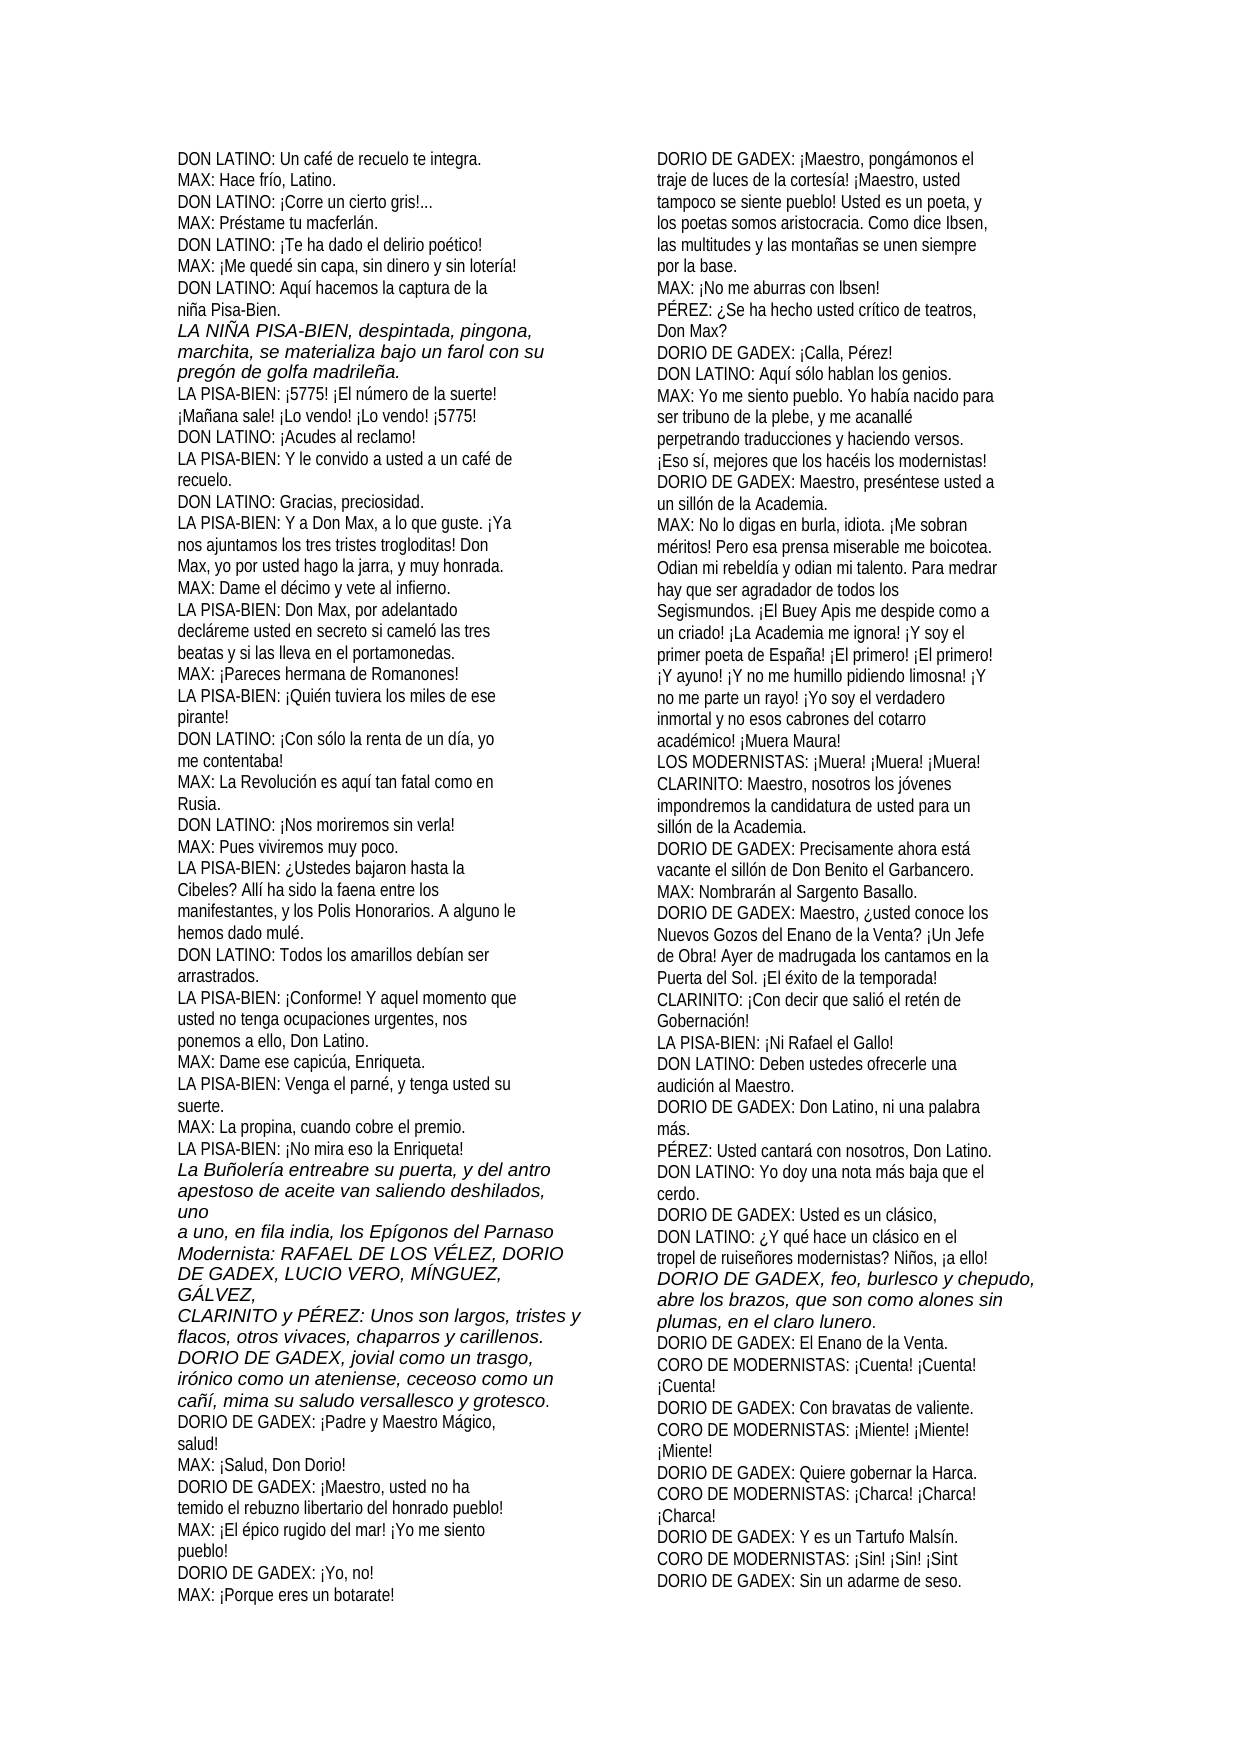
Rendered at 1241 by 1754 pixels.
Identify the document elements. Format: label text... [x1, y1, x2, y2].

text pregón de golfa madrileña. [177, 362, 583, 383]
text me contentaba! [177, 749, 583, 771]
text apestoso de aceite van saliendo deshilados, uno [177, 1180, 583, 1222]
text MAX: ¡Salud, Don Dorio! [177, 1454, 583, 1476]
text CORO DE MODERNISTAS: ¡Sin! ¡Sin! ¡Sint [657, 1548, 1063, 1569]
text de Obra! Ayer de madrugada los cantamos en la [657, 945, 1063, 967]
text DE GADEX, LUCIO VERO, MÍNGUEZ, GÁLVEZ, [177, 1264, 583, 1306]
text LA PISA-BIEN: ¡Quién tuviera los miles de ese [177, 685, 583, 706]
text ¡Mañana sale! ¡Lo vendo! ¡Lo vendo! ¡5775! [177, 404, 583, 426]
text Modernista: RAFAEL DE LOS VÉLEZ, DORIO [177, 1243, 583, 1264]
text Puerta del Sol. ¡El éxito de la temporada! [657, 967, 1063, 988]
text tampoco se siente pueblo! Usted es un poeta, y [657, 191, 1063, 212]
text cerdo. [657, 1183, 1063, 1204]
text CLARINITO: ¡Con decir que salió el retén de [657, 988, 1063, 1010]
text un criado! ¡La Academia me ignora! ¡Y soy el [657, 622, 1063, 643]
text ¡Y ayuno! ¡Y no me humillo pidiendo limosna! ¡Y [657, 665, 1063, 687]
text vacante el sillón de Don Benito el Garbancero. [657, 859, 1063, 881]
text recuelo. [177, 469, 583, 491]
text LA PISA-BIEN: ¡Ni Rafael el Gallo! [657, 1032, 1063, 1053]
text suerte. [177, 1094, 583, 1116]
text manifestantes, y los Polis Honorarios. A alguno le [177, 900, 583, 922]
text académico! ¡Muera Maura! [657, 730, 1063, 751]
text DORIO DE GADEX: Maestro, preséntese usted a [657, 471, 1063, 493]
text DON LATINO: Un café de recuelo te integra. [177, 148, 583, 169]
text inmortal y no esos cabrones del cotarro [657, 708, 1063, 730]
text DON LATINO: ¡Acudes al reclamo! [177, 426, 583, 448]
text Rusia. [177, 793, 583, 814]
text CLARINITO y PÉREZ: Unos son largos, tristes y [177, 1306, 583, 1327]
text MAX: ¡El épico rugido del mar! ¡Yo me siento [177, 1519, 583, 1540]
text MAX: Nombrarán al Sargento Basallo. [657, 881, 1063, 902]
text CORO DE MODERNISTAS: ¡Charca! ¡Charca! [657, 1483, 1063, 1505]
text DON LATINO: ¿Y qué hace un clásico en el [657, 1226, 1063, 1247]
text DORIO DE GADEX, jovial como un trasgo, [177, 1348, 583, 1368]
text DORIO DE GADEX: Don Latino, ni una palabra [657, 1096, 1063, 1118]
text marchita, se materializa bajo un farol con su [177, 341, 583, 362]
text DORIO DE GADEX, feo, burlesco y chepudo, [657, 1269, 1063, 1290]
text cañí, mima su saludo versallesco y grotesco. [177, 1389, 583, 1411]
text MAX: La Revolución es aquí tan fatal como en [177, 771, 583, 793]
text LA PISA-BIEN: ¡No mira eso la Enriqueta! [177, 1138, 583, 1159]
text hay que ser agradador de todos los [657, 579, 1063, 600]
text MAX: ¡No me aburras con lbsen! [657, 277, 1063, 298]
text salud! [177, 1433, 583, 1454]
text DORIO DE GADEX: Quiere gobernar la Harca. [657, 1462, 1063, 1483]
text un sillón de la Academia. [657, 493, 1063, 514]
text flacos, otros vivaces, chaparros y carillenos. [177, 1327, 583, 1348]
text nos ajuntamos los tres tristes trogloditas! Don [177, 534, 583, 555]
text DON LATINO: Aquí sólo hablan los genios. [657, 363, 1063, 385]
text DORIO DE GADEX: ¡Yo, no! [177, 1562, 583, 1583]
text MAX: Dame ese capicúa, Enriqueta. [177, 1051, 583, 1073]
text Cibeles? Allí ha sido la faena entre los [177, 879, 583, 900]
text DORIO DE GADEX: Y es un Tartufo Malsín. [657, 1526, 1063, 1548]
text beatas y si las lleva en el portamonedas. [177, 642, 583, 663]
text DORIO DE GADEX: ¡Maestro, usted no ha [177, 1476, 583, 1497]
text audición al Maestro. [657, 1075, 1063, 1096]
text plumas, en el claro lunero. [657, 1311, 1063, 1332]
text LA PISA-BIEN: Don Max, por adelantado [177, 598, 583, 620]
text Nuevos Gozos del Enano de la Venta? ¡Un Jefe [657, 924, 1063, 945]
text decláreme usted en secreto si cameló las tres [177, 620, 583, 642]
text Gobernación! [657, 1010, 1063, 1032]
text LA PISA-BIEN: Venga el parné, y tenga usted su [177, 1073, 583, 1094]
text DON LATINO: ¡Te ha dado el delirio poético! [177, 234, 583, 255]
text ponemos a ello, Don Latino. [177, 1030, 583, 1051]
text Max, yo por usted hago la jarra, y muy honrada. [177, 555, 583, 577]
text DORIO DE GADEX: ¡Maestro, pongámonos el [657, 148, 1063, 169]
text DORIO DE GADEX: Usted es un clásico, [657, 1204, 1063, 1226]
text usted no tenga ocupaciones urgentes, nos [177, 1008, 583, 1030]
text CORO DE MODERNISTAS: ¡Miente! ¡Miente! [657, 1418, 1063, 1440]
text DON LATINO: ¡Corre un cierto gris!... [177, 191, 583, 212]
text MAX: Dame el décimo y vete al infierno. [177, 577, 583, 598]
text DON LATINO: Gracias, preciosidad. [177, 491, 583, 512]
text pirante! [177, 706, 583, 728]
text niña Pisa-Bien. [177, 298, 583, 320]
text tropel de ruiseñores modernistas? Niños, ¡a ello! [657, 1247, 1063, 1269]
text ¡Miente! [657, 1440, 1063, 1462]
text DORIO DE GADEX: Maestro, ¿usted conoce los [657, 902, 1063, 924]
text ¡Cuenta! [657, 1375, 1063, 1397]
text ¡Charca! [657, 1505, 1063, 1526]
text CLARINITO: Maestro, nosotros los jóvenes [657, 773, 1063, 794]
text méritos! Pero esa prensa miserable me boicotea. [657, 536, 1063, 557]
text DON LATINO: Yo doy una nota más baja que el [657, 1161, 1063, 1183]
text primer poeta de España! ¡El primero! ¡El primero! [657, 643, 1063, 665]
text DON LATINO: ¡Nos moriremos sin verla! [177, 814, 583, 836]
text irónico como un ateniense, ceceoso como un [177, 1368, 583, 1389]
text más. [657, 1118, 1063, 1139]
text arrastrados. [177, 965, 583, 987]
text DON LATINO: Aquí hacemos la captura de la [177, 277, 583, 298]
text no me parte un rayo! ¡Yo soy el verdadero [657, 687, 1063, 708]
text MAX: Pues viviremos muy poco. [177, 836, 583, 857]
text DORIO DE GADEX: Con bravatas de valiente. [657, 1397, 1063, 1418]
text ¡Eso sí, mejores que los hacéis los modernistas! [657, 449, 1063, 471]
text MAX: Préstame tu macferlán. [177, 212, 583, 234]
text LA PISA-BIEN: ¿Ustedes bajaron hasta la [177, 857, 583, 879]
text DORIO DE GADEX: ¡Padre y Maestro Mágico, [177, 1411, 583, 1433]
text DORIO DE GADEX: Sin un adarme de seso. [657, 1569, 1063, 1591]
text Odian mi rebeldía y odian mi talento. Para medrar [657, 557, 1063, 579]
text Segismundos. ¡El Buey Apis me despide como a [657, 600, 1063, 622]
text a uno, en fila india, los Epígonos del Parnaso [177, 1222, 583, 1243]
text DORIO DE GADEX: ¡Calla, Pérez! [657, 342, 1063, 363]
text impondremos la candidatura de usted para un [657, 794, 1063, 816]
text ser tribuno de la plebe, y me acanallé [657, 406, 1063, 428]
text LA PISA-BIEN: ¡Conforme! Y aquel momento que [177, 987, 583, 1008]
text los poetas somos aristocracia. Como dice Ibsen, [657, 212, 1063, 234]
text MAX: No lo digas en burla, idiota. ¡Me sobran [657, 514, 1063, 536]
text PÉREZ: ¿Se ha hecho usted crítico de teatros, [657, 298, 1063, 320]
text hemos dado mulé. [177, 922, 583, 943]
text por la base. [657, 255, 1063, 277]
text temido el rebuzno libertario del honrado pueblo! [177, 1497, 583, 1519]
text LA PISA-BIEN: Y le convido a usted a un café de [177, 448, 583, 469]
text MAX: ¡Porque eres un botarate! [177, 1583, 583, 1605]
text las multitudes y las montañas se unen siempre [657, 234, 1063, 255]
text sillón de la Academia. [657, 816, 1063, 838]
text La Buñolería entreabre su puerta, y del antro [177, 1159, 583, 1180]
text MAX: ¡Me quedé sin capa, sin dinero y sin lotería! [177, 255, 583, 277]
text DORIO DE GADEX: El Enano de la Venta. [657, 1332, 1063, 1354]
text DON LATINO: Deben ustedes ofrecerle una [657, 1053, 1063, 1075]
text abre los brazos, que son como alones sin [657, 1290, 1063, 1311]
text pueblo! [177, 1540, 583, 1562]
text PÉREZ: Usted cantará con nosotros, Don Latino. [657, 1139, 1063, 1161]
text DORIO DE GADEX: Precisamente ahora está [657, 838, 1063, 859]
text perpetrando traducciones y haciendo versos. [657, 428, 1063, 449]
text CORO DE MODERNISTAS: ¡Cuenta! ¡Cuenta! [657, 1354, 1063, 1375]
text Don Max? [657, 320, 1063, 342]
text LA NIÑA PISA-BIEN, despintada, pingona, [177, 320, 583, 341]
text LOS MODERNISTAS: ¡Muera! ¡Muera! ¡Muera! [657, 751, 1063, 773]
text LA PISA-BIEN: ¡5775! ¡El número de la suerte! [177, 383, 583, 404]
text MAX: Yo me siento pueblo. Yo había nacido para [657, 385, 1063, 406]
text traje de luces de la cortesía! ¡Maestro, usted [657, 169, 1063, 191]
text MAX: La propina, cuando cobre el premio. [177, 1116, 583, 1138]
text MAX: Hace frío, Latino. [177, 169, 583, 191]
text LA PISA-BIEN: Y a Don Max, a lo que guste. ¡Ya [177, 512, 583, 534]
text DON LATINO: Todos los amarillos debían ser [177, 943, 583, 965]
text DON LATINO: ¡Con sólo la renta de un día, yo [177, 728, 583, 749]
text MAX: ¡Pareces hermana de Romanones! [177, 663, 583, 685]
